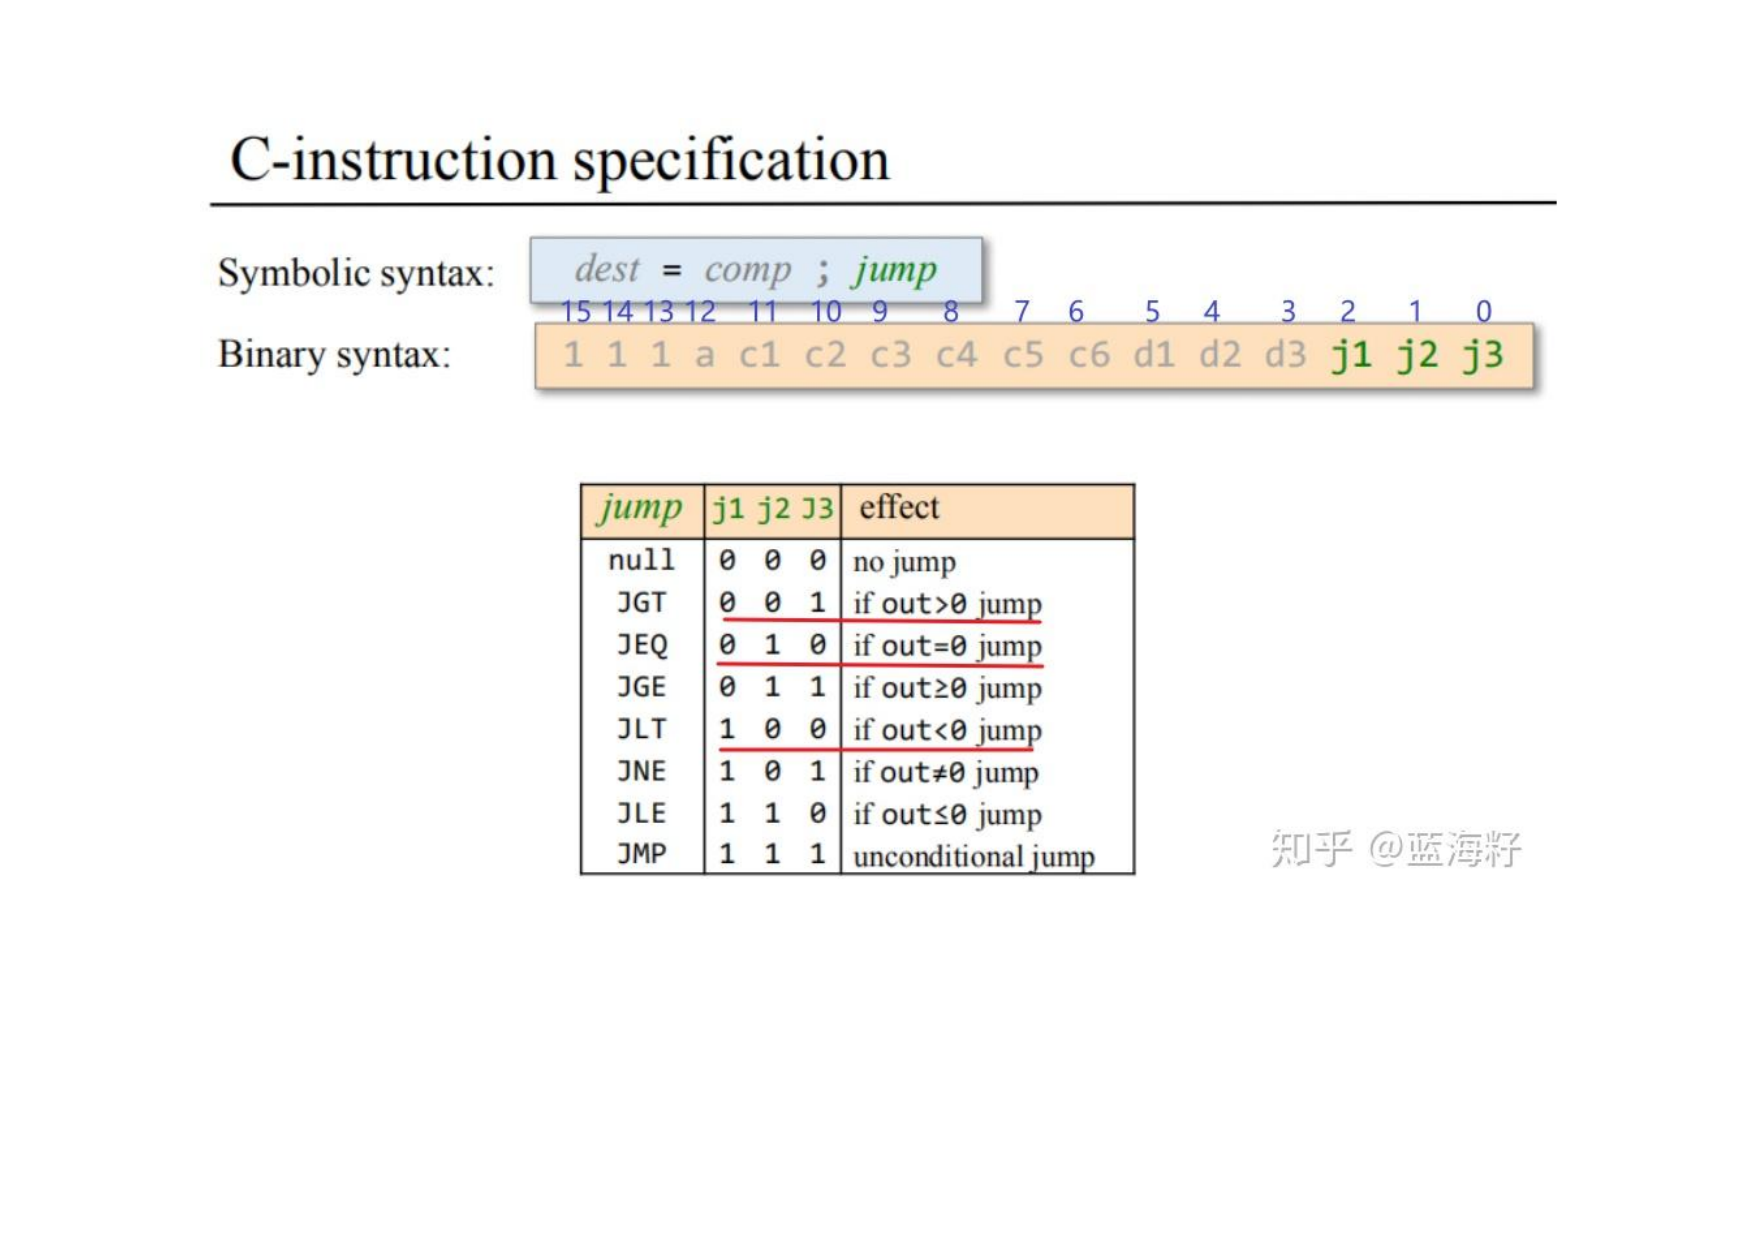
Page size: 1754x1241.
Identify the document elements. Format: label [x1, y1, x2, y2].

picture [200, 118, 1557, 905]
